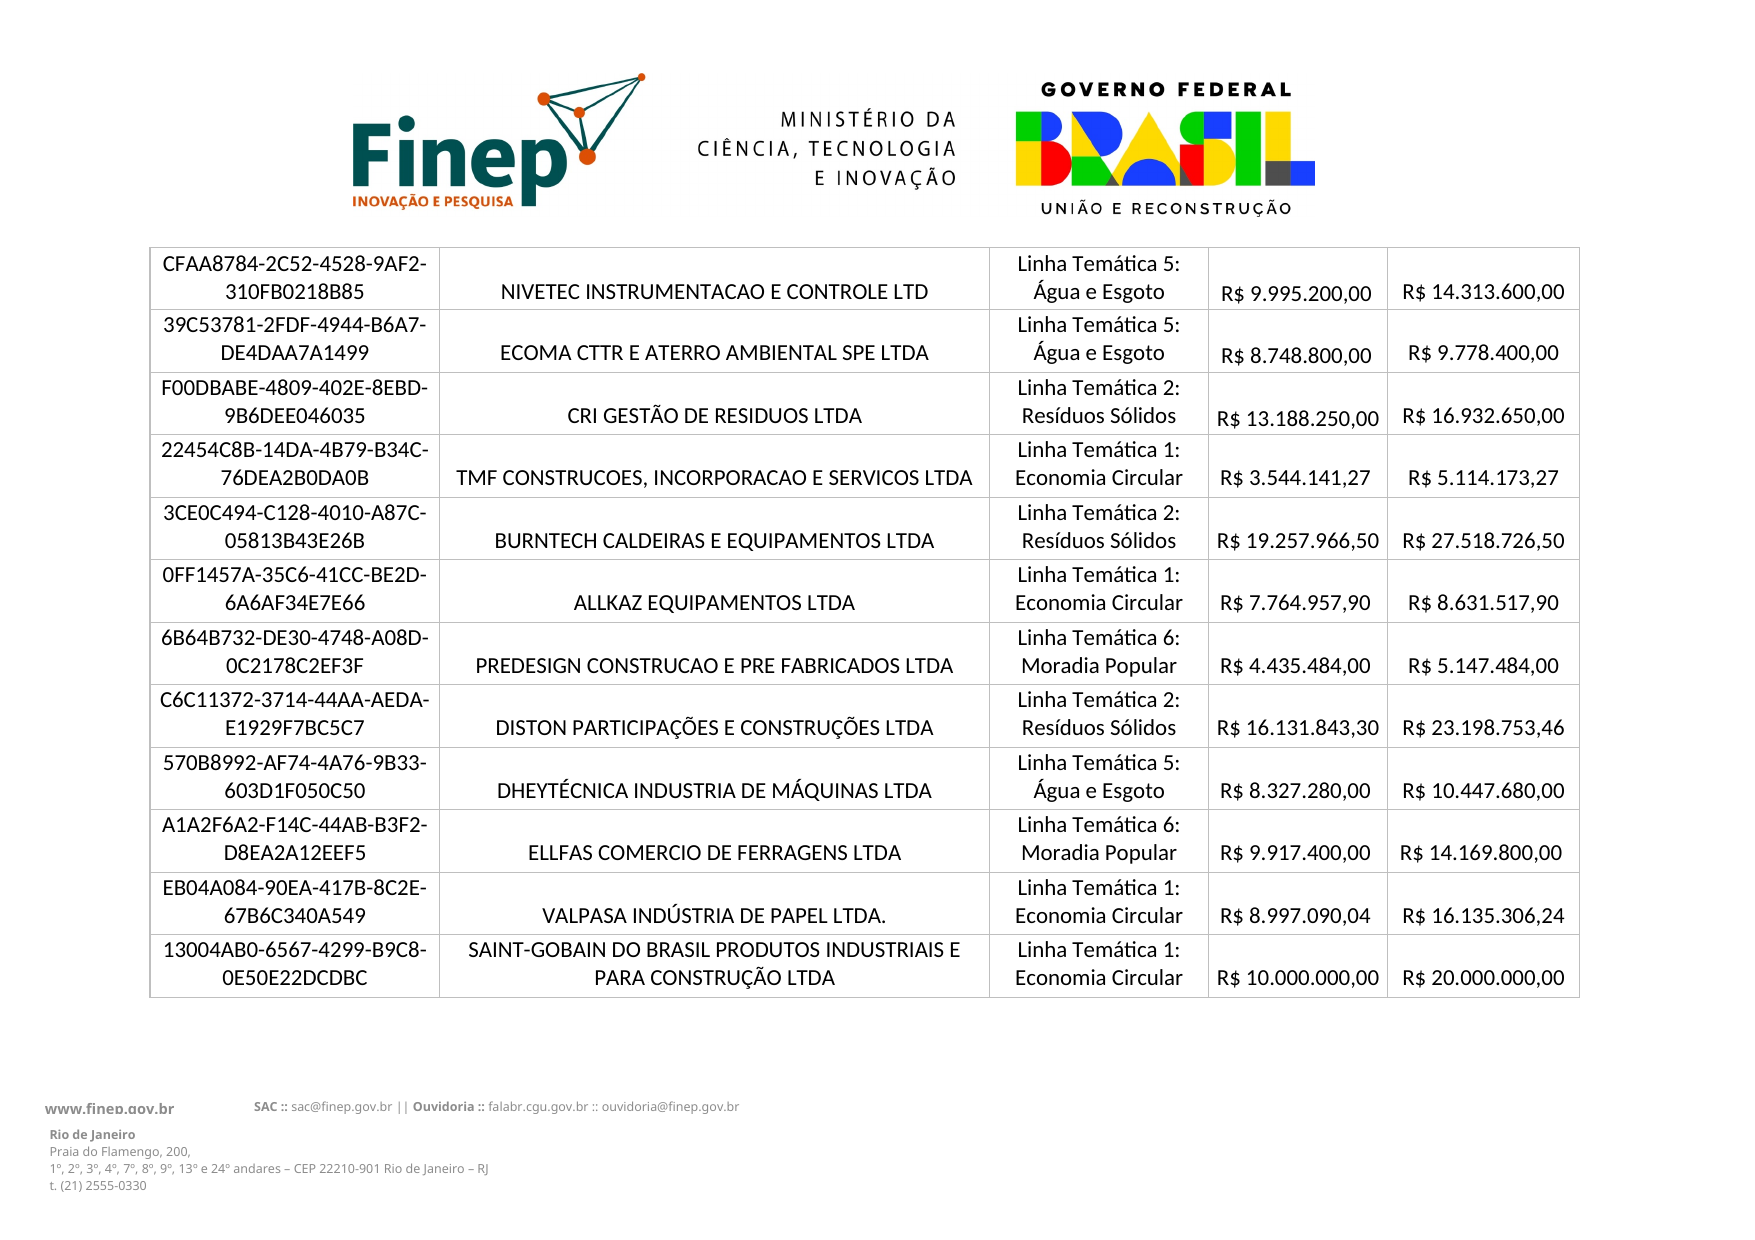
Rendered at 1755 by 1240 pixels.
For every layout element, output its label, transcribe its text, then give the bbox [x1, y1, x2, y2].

table_cell R$ 16.932.650,00 [1388, 373, 1579, 434]
table_cell R$ 13.188.250,00 [1209, 373, 1387, 434]
table_cell 39C53781-2FDF-4944-B6A7-DE4DAA7A1499 [151, 310, 439, 372]
table_cell R$ 5.114.173,27 [1388, 435, 1579, 497]
table_cell C6C11372-3714-44AA-AEDA-E1929F7BC5C7 [151, 685, 439, 747]
table_cell R$ 19.257.966,50 [1209, 498, 1387, 559]
table_cell 6B64B732-DE30-4748-A08D-0C2178C2EF3F [151, 623, 439, 684]
table_cell Linha Temática 5: Água e Esgoto [990, 310, 1208, 372]
table_cell Linha Temática 2: Resíduos Sólidos [990, 685, 1208, 747]
table_cell R$ 27.518.726,50 [1388, 498, 1579, 559]
table_cell Linha Temática 5: Água e Esgoto [990, 748, 1208, 809]
table_cell CFAA8784-2C52-4528-9AF2-310FB0218B85 [151, 248, 439, 309]
table_cell SAINT-GOBAIN DO BRASIL PRODUTOS INDUSTRIAIS E PARA CONSTRUÇÃO LTDA [440, 935, 989, 997]
table_cell R$ 8.748.800,00 [1209, 310, 1387, 372]
table_cell Linha Temática 1: Economia Circular [990, 560, 1208, 622]
table_cell BURNTECH CALDEIRAS E EQUIPAMENTOS LTDA [440, 498, 989, 559]
table_cell 570B8992-AF74-4A76-9B33-603D1F050C50 [151, 748, 439, 809]
table_cell ALLKAZ EQUIPAMENTOS LTDA [440, 560, 989, 622]
table_cell R$ 10.447.680,00 [1388, 748, 1579, 809]
table_cell R$ 9.778.400,00 [1388, 310, 1579, 372]
table_cell R$ 9.995.200,00 [1209, 248, 1387, 309]
table_cell 3CE0C494-C128-4010-A87C-05813B43E26B [151, 498, 439, 559]
table_cell DISTON PARTICIPAÇÕES E CONSTRUÇÕES LTDA [440, 685, 989, 747]
table_cell DHEYTÉCNICA INDUSTRIA DE MÁQUINAS LTDA [440, 748, 989, 809]
table_cell ELLFAS COMERCIO DE FERRAGENS LTDA [440, 810, 989, 872]
table_cell A1A2F6A2-F14C-44AB-B3F2-D8EA2A12EEF5 [151, 810, 439, 872]
table_cell R$ 3.544.141,27 [1209, 435, 1387, 497]
table_cell VALPASA INDÚSTRIA DE PAPEL LTDA. [440, 873, 989, 934]
table_cell TMF CONSTRUCOES, INCORPORACAO E SERVICOS LTDA [440, 435, 989, 497]
table_cell R$ 23.198.753,46 [1388, 685, 1579, 747]
table_cell EB04A084-90EA-417B-8C2E-67B6C340A549 [151, 873, 439, 934]
table_cell Linha Temática 6: Moradia Popular [990, 810, 1208, 872]
table_cell R$ 14.313.600,00 [1388, 248, 1579, 309]
table_cell Linha Temática 1: Economia Circular [990, 935, 1208, 997]
table_cell NIVETEC INSTRUMENTACAO E CONTROLE LTD [440, 248, 989, 309]
table_cell R$ 16.131.843,30 [1209, 685, 1387, 747]
table_cell 22454C8B-14DA-4B79-B34C-76DEA2B0DA0B [151, 435, 439, 497]
table_cell Linha Temática 1: Economia Circular [990, 873, 1208, 934]
table_cell 0FF1457A-35C6-41CC-BE2D-6A6AF34E7E66 [151, 560, 439, 622]
table_cell Linha Temática 2: Resíduos Sólidos [990, 498, 1208, 559]
table_cell R$ 5.147.484,00 [1388, 623, 1579, 684]
table_cell R$ 7.764.957,90 [1209, 560, 1387, 622]
table_cell Linha Temática 1: Economia Circular [990, 435, 1208, 497]
table_cell Linha Temática 5: Água e Esgoto [990, 248, 1208, 309]
table_cell R$ 8.631.517,90 [1388, 560, 1579, 622]
table_cell R$ 8.327.280,00 [1209, 748, 1387, 809]
table_cell R$ 10.000.000,00 [1209, 935, 1387, 997]
table_cell R$ 4.435.484,00 [1209, 623, 1387, 684]
table_cell 13004AB0-6567-4299-B9C8-0E50E22DCDBC [151, 935, 439, 997]
table_cell ECOMA CTTR E ATERRO AMBIENTAL SPE LTDA [440, 310, 989, 372]
table_cell R$ 8.997.090,04 [1209, 873, 1387, 934]
table_cell R$ 20.000.000,00 [1388, 935, 1579, 997]
table_cell F00DBABE-4809-402E-8EBD-9B6DEE046035 [151, 373, 439, 434]
table_cell PREDESIGN CONSTRUCAO E PRE FABRICADOS LTDA [440, 623, 989, 684]
table_cell R$ 14.169.800,00 [1388, 810, 1579, 872]
table_cell CRI GESTÃO DE RESIDUOS LTDA [440, 373, 989, 434]
table_cell R$ 16.135.306,24 [1388, 873, 1579, 934]
table_cell R$ 9.917.400,00 [1209, 810, 1387, 872]
table_cell Linha Temática 2: Resíduos Sólidos [990, 373, 1208, 434]
table_cell Linha Temática 6: Moradia Popular [990, 623, 1208, 684]
